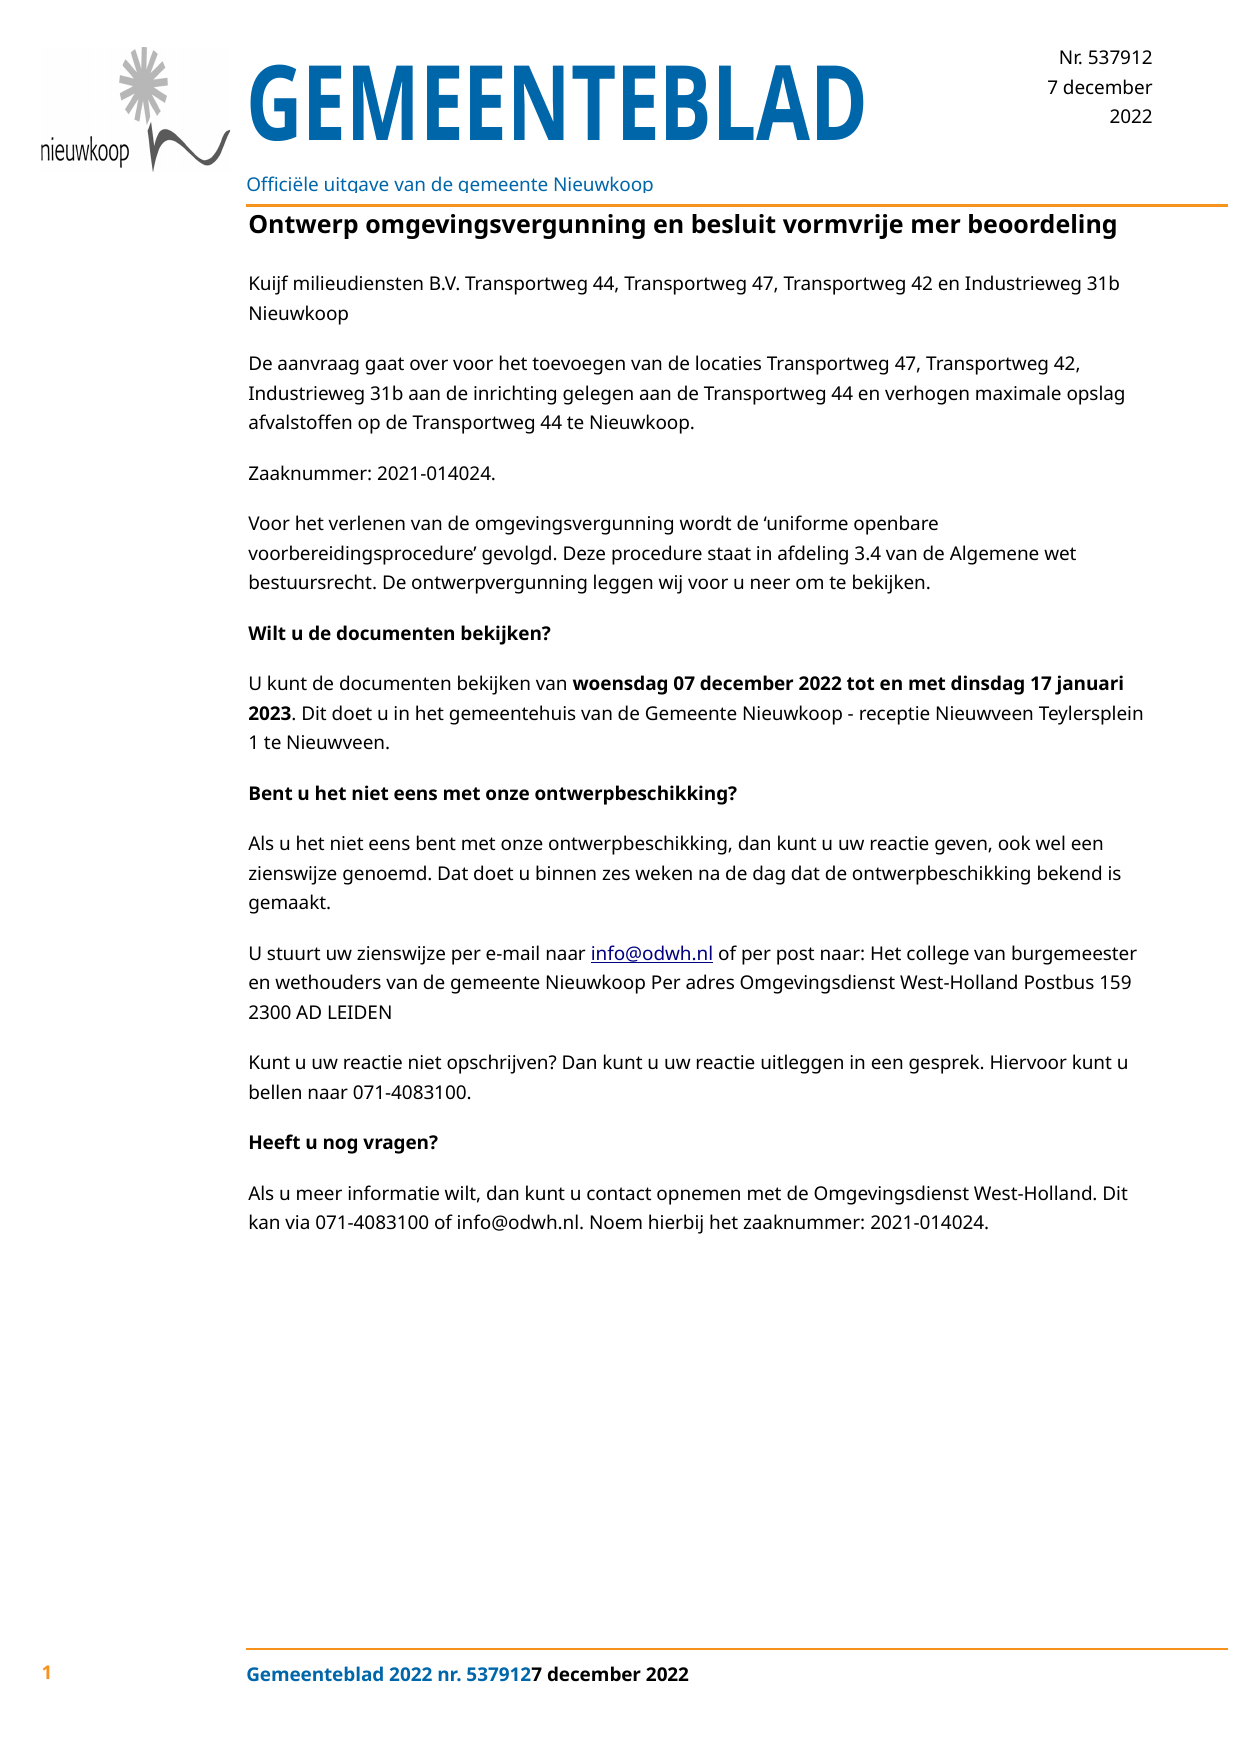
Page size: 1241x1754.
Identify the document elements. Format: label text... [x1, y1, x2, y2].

text U kunt de documenten bekijken van woensdag 07 december 2022 tot en met dinsdag 17 januari 2023. Dit doet u in het gemeentehuis van de Gemeente Nieuwkoop - receptie Nieuwveen Teylersplein 1 te Nieuwveen. [248, 670, 1152, 755]
text De aanvraag gaat over voor het toevoegen van de locaties Transportweg 47, Transportweg 42, Industrieweg 31b aan de inrichting gelegen aan de Transportweg 44 en verhogen maximale opslag afvalstoffen op de Transportweg 44 te Nieuwkoop. [248, 350, 1152, 435]
text Heeft u nog vragen? [248, 1129, 1152, 1155]
text Voor het verlenen van de omgevingsvergunning wordt de ‘uniforme openbare voorbereidingsprocedure’ gevolgd. Deze procedure staat in afdeling 3.4 van de Algemene wet bestuursrecht. De ontwerpvergunning leggen wij voor u neer om te bekijken. [248, 510, 1152, 595]
text Ontwerp omgevingsvergunning en besluit vormvrije mer beoordeling [248, 207, 1152, 241]
text Kunt u uw reactie niet opschrijven? Dan kunt u uw reactie uitleggen in een gesprek. Hiervoor kunt u bellen naar 071-4083100. [248, 1049, 1152, 1105]
text Bent u het niet eens met onze ontwerpbeschikking? [248, 780, 1152, 806]
text Als u het niet eens bent met onze ontwerpbeschikking, dan kunt u uw reactie geven, ook wel een zienswijze genoemd. Dat doet u binnen zes weken na de dag dat de ontwerpbeschikking bekend is gemaakt. [248, 830, 1152, 915]
text Wilt u de documenten bekijken? [248, 620, 1152, 646]
text Zaaknummer: 2021-014024. [248, 460, 1152, 486]
text Kuijf milieudiensten B.V. Transportweg 44, Transportweg 47, Transportweg 42 en Industrieweg 31b Nieuwkoop [248, 270, 1152, 326]
picture [41, 47, 231, 172]
text U stuurt uw zienswijze per e-mail naar info@odwh.nl of per post naar: Het college van burgemeester en wethouders van de gemeente Nieuwkoop Per adres Omgevingsdienst West-Holland Postbus 159 2300 AD LEIDEN [248, 940, 1152, 1025]
text Als u meer informatie wilt, dan kunt u contact opnemen met de Omgevingsdienst West-Holland. Dit kan via 071-4083100 of info@odwh.nl. Noem hierbij het zaaknummer: 2021-014024. [248, 1180, 1152, 1235]
